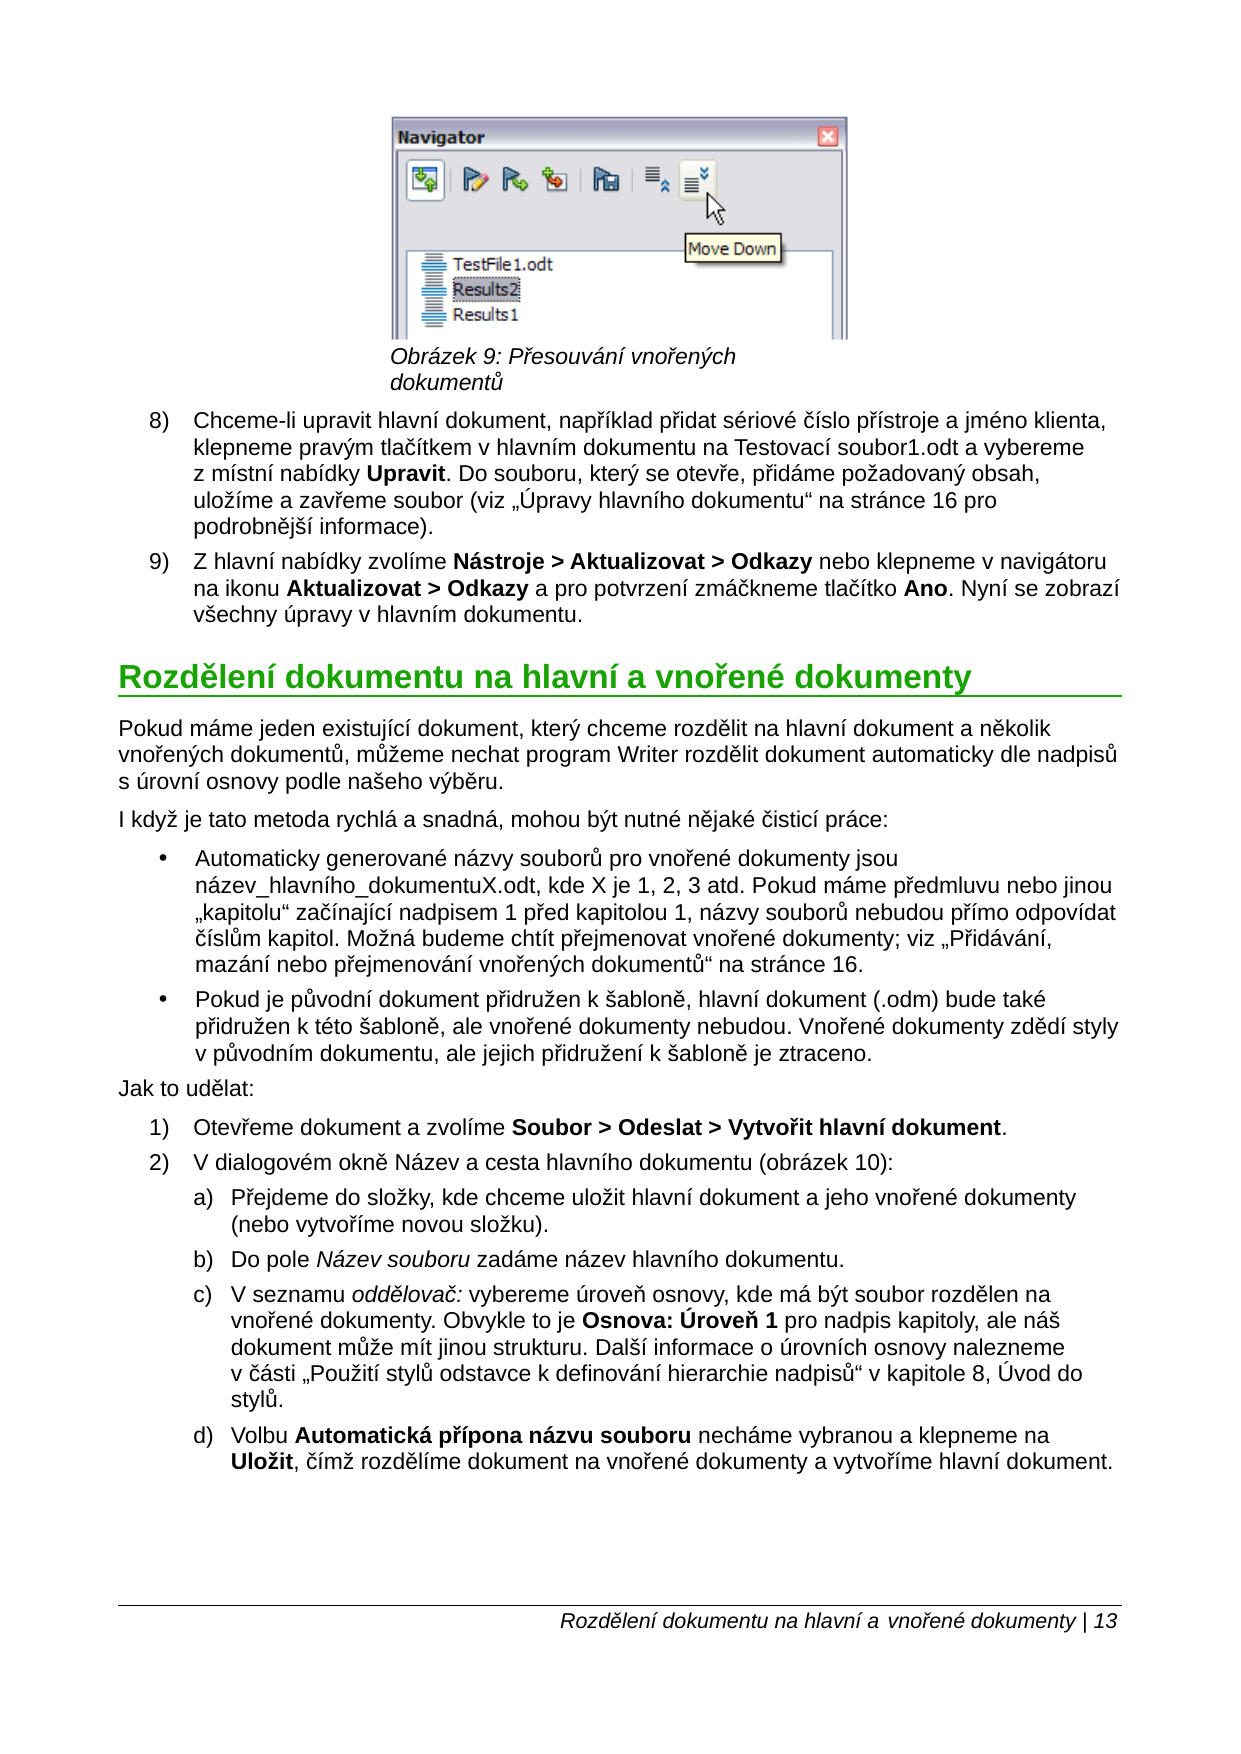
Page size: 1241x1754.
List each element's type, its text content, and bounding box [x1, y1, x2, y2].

list V dialogovém okně Název a cesta hlavního dokumentu (obrázek 10): [169, 1149, 1122, 1175]
list Pokud je původní dokument přidružen k šabloně, hlavní dokument (.odm) bude také přidružen k této šabloně, ale vnořené dokumenty nebudou. Vnořené dokumenty zdědí styly v původním dokumentu, ale jejich přidružení k šabloně je ztraceno. [156, 986, 1122, 1066]
text Pokud máme jeden existující dokument, který chceme rozdělit na hlavní dokument a několik vnořených dokumentů, můžeme nechat program Writer rozdělit dokument automaticky dle nadpisů s úrovní osnovy podle našeho výběru. [118, 715, 1122, 794]
list Z hlavní nabídky zvolíme Nástroje > Aktualizovat > Odkazy nebo klepneme v navigátoru na ikonu Aktualizovat > Odkazy a pro potvrzení zmáčkneme tlačítko Ano. Nyní se zobrazí všechny úpravy v hlavním dokumentu. [169, 548, 1122, 627]
list Přejdeme do složky, kde chceme uložit hlavní dokument a jeho vnořené dokumenty (nebo vytvoříme novou složku). [193, 1184, 1122, 1237]
list Jak to udělat: [118, 1075, 1122, 1101]
list Automaticky generované názvy souborů pro vnořené dokumenty jsou název_hlavního_dokumentuX.odt, kde X je 1, 2, 3 atd. Pokud máme předmluvu nebo jinou „kapitolu“ začínající nadpisem 1 před kapitolou 1, názvy souborů nebudou přímo odpovídat číslům kapitol. Možná budeme chtít přejmenovat vnořené dokumenty; viz „Přidávání, mazání nebo přejmenování vnořených dokumentů“ na stránce 16. [156, 845, 1122, 978]
list V seznamu oddělovač: vybereme úroveň osnovy, kde má být soubor rozdělen na vnořené dokumenty. Obvykle to je Osnova: Úroveň 1 pro nadpis kapitoly, ale náš dokument může mít jinou strukturu. Další informace o úrovních osnovy nalezneme v části „Použití stylů odstavce k definování hierarchie nadpisů“ v kapitole 8, Úvod do stylů. [193, 1281, 1122, 1413]
text Obrázek 9: Přesouvání vnořených dokumentů [390, 343, 851, 396]
list Do pole Název souboru zadáme název hlavního dokumentu. [193, 1246, 1122, 1272]
list I když je tato metoda rychlá a snadná, mohou být nutné nějaké čisticí práce: [118, 806, 1122, 833]
list Otevřeme dokument a zvolíme Soubor > Odeslat > Vytvořit hlavní dokument. [169, 1114, 1122, 1140]
picture [389, 114, 851, 343]
list Chceme-li upravit hlavní dokument, například přidat sériové číslo přístroje a jméno klienta, klepneme pravým tlačítkem v hlavním dokumentu na Testovací soubor1.odt a vybereme z místní nabídky Upravit. Do souboru, který se otevře, přidáme požadovaný obsah, uložíme a zavřeme soubor (viz „Úpravy hlavního dokumentu“ na stránce 16 pro podrobnější informace). [169, 407, 1122, 539]
subtitle Rozdělení dokumentu na hlavní a vnořené dokumenty [118, 657, 1122, 695]
list Volbu Automatická přípona názvu souboru necháme vybranou a klepneme na Uložit, čímž rozdělíme dokument na vnořené dokumenty a vytvoříme hlavní dokument. [193, 1422, 1122, 1474]
